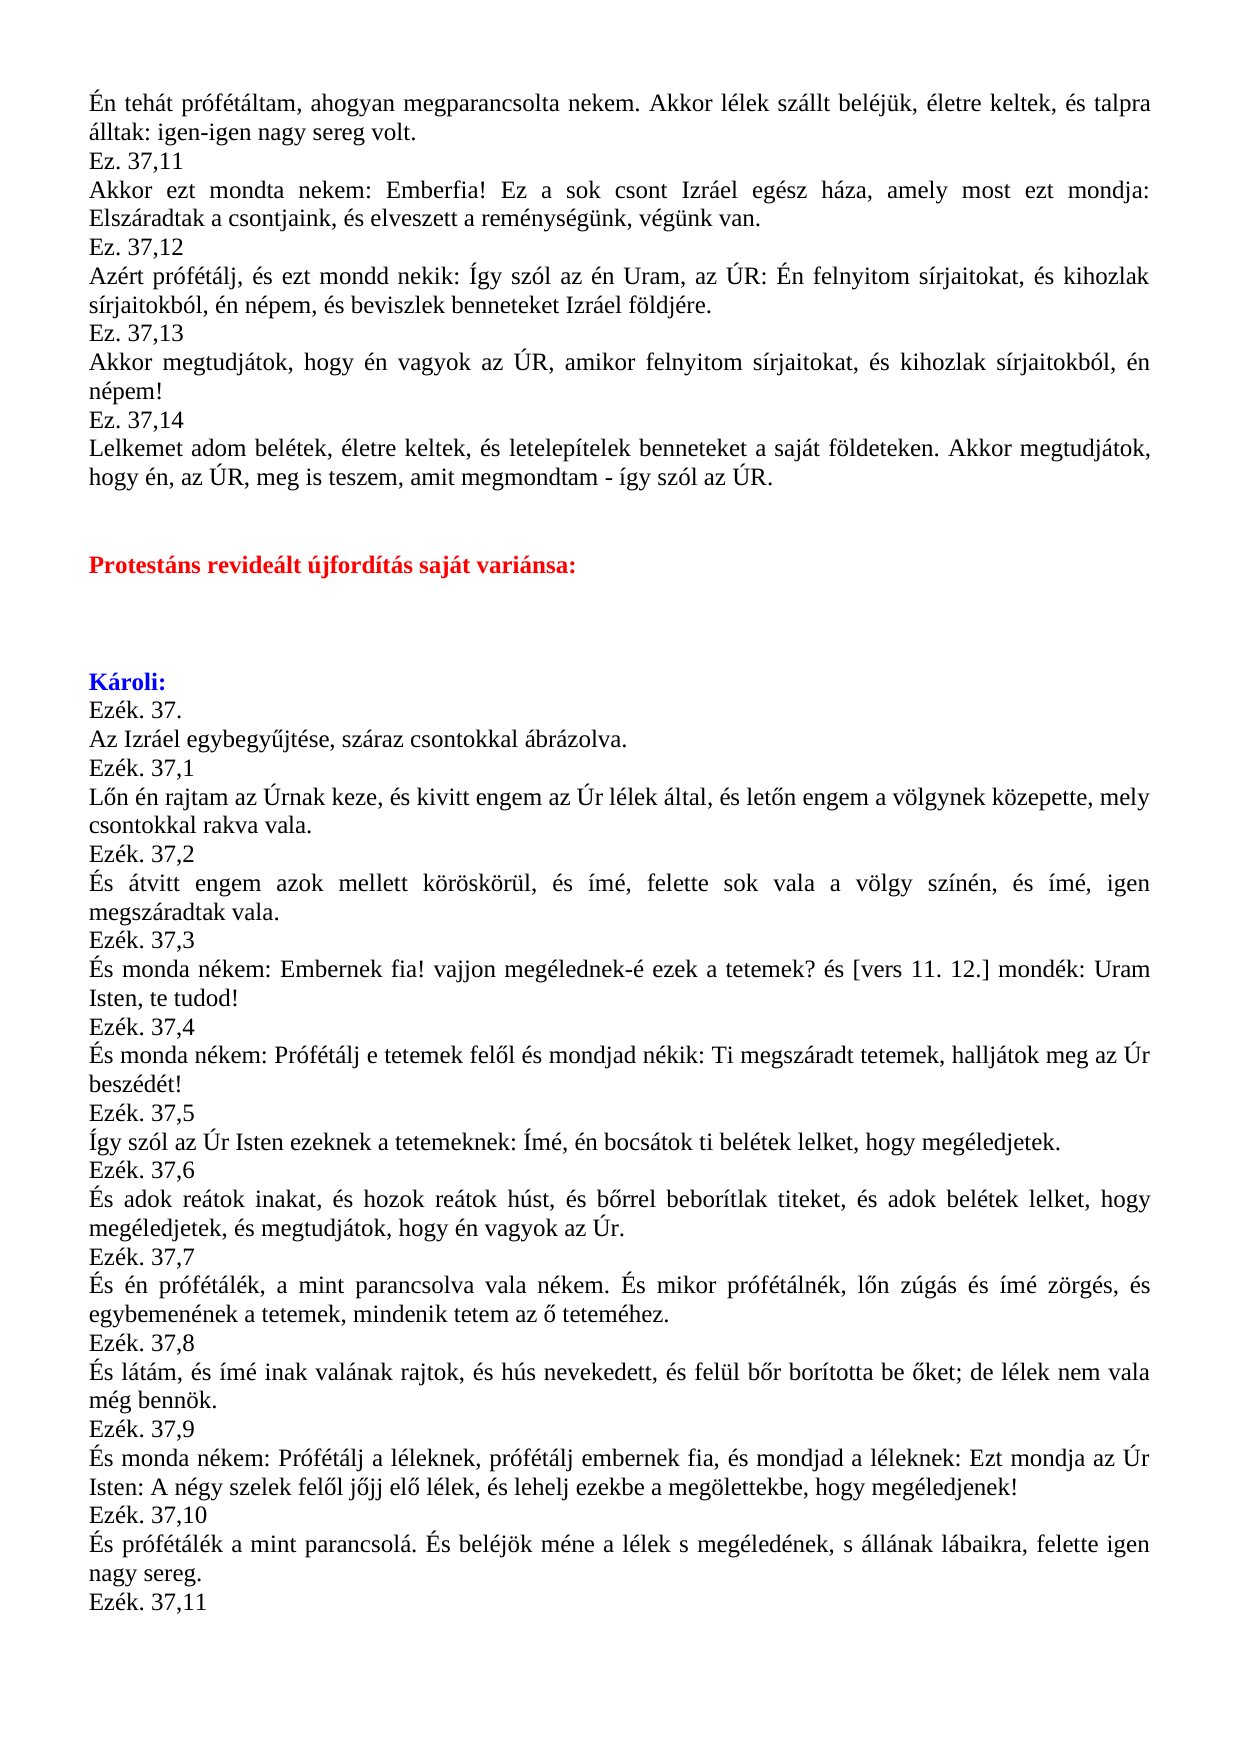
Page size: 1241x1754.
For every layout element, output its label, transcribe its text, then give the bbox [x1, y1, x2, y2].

text És átvitt engem azok mellett köröskörül, és ímé, felette sok vala a völgy színén, és ímé, igen megszáradtak vala. [88, 868, 1152, 925]
text És prófétálék a mint parancsolá. És beléjök méne a lélek s megéledének, s állának lábaikra, felette igen nagy sereg. [88, 1529, 1152, 1587]
text Így szól az Úr Isten ezeknek a tetemeknek: Ímé, én bocsátok ti belétek lelket, hogy megéledjetek. [88, 1127, 1152, 1155]
text Lelkemet adom belétek, életre keltek, és letelepítelek benneteket a saját földeteken. Akkor megtudjátok, hogy én, az ÚR, meg is teszem, amit megmondtam - így szól az ÚR. [88, 433, 1152, 491]
text Ezék. 37,1 [88, 753, 1152, 782]
text Ez. 37,11 [88, 146, 1152, 175]
text Ezék. 37,10 [88, 1500, 1152, 1529]
text Az Izráel egybegyűjtése, száraz csontokkal ábrázolva. [88, 724, 1152, 753]
text Ezék. 37,9 [88, 1414, 1152, 1443]
text Ezék. 37,4 [88, 1012, 1152, 1040]
text Ezék. 37,5 [88, 1098, 1152, 1127]
text Ez. 37,12 [88, 232, 1152, 261]
text Károli: [88, 667, 1152, 695]
text És látám, és ímé inak valának rajtok, és hús nevekedett, és felül bőr borította be őket; de lélek nem vala még bennök. [88, 1357, 1152, 1414]
text Protestáns revideált újfordítás saját variánsa: [88, 550, 1152, 579]
text Ezék. 37,2 [88, 839, 1152, 868]
text Ezék. 37,6 [88, 1155, 1152, 1184]
text Ezék. 37,11 [88, 1587, 1152, 1615]
text Ezék. 37. [88, 695, 1152, 724]
text Lőn én rajtam az Úrnak keze, és kivitt engem az Úr lélek által, és letőn engem a völgynek közepette, mely csontokkal rakva vala. [88, 782, 1152, 839]
text Ezék. 37,8 [88, 1328, 1152, 1357]
text Akkor ezt mondta nekem: Emberfia! Ez a sok csont Izráel egész háza, amely most ezt mondja: Elszáradtak a csontjaink, és elveszett a reménységünk, végünk van. [88, 175, 1152, 232]
text Azért prófétálj, és ezt mondd nekik: Így szól az én Uram, az ÚR: Én felnyitom sírjaitokat, és kihozlak sírjaitokból, én népem, és beviszlek benneteket Izráel földjére. [88, 261, 1152, 318]
text És monda nékem: Prófétálj e tetemek felől és mondjad nékik: Ti megszáradt tetemek, halljátok meg az Úr beszédét! [88, 1040, 1152, 1098]
text Ez. 37,14 [88, 405, 1152, 433]
text És monda nékem: Embernek fia! vajjon megélednek-é ezek a tetemek? és [vers 11. 12.] mondék: Uram Isten, te tudod! [88, 954, 1152, 1012]
text És én prófétálék, a mint parancsolva vala nékem. És mikor prófétálnék, lőn zúgás és ímé zörgés, és egybemenének a tetemek, mindenik tetem az ő teteméhez. [88, 1270, 1152, 1328]
text Ezék. 37,3 [88, 925, 1152, 954]
text Akkor megtudjátok, hogy én vagyok az ÚR, amikor felnyitom sírjaitokat, és kihozlak sírjaitokból, én népem! [88, 347, 1152, 405]
text Ez. 37,13 [88, 318, 1152, 347]
text Én tehát prófétáltam, ahogyan megparancsolta nekem. Akkor lélek szállt beléjük, életre keltek, és talpra álltak: igen-igen nagy sereg volt. [88, 88, 1152, 146]
text Ezék. 37,7 [88, 1242, 1152, 1270]
text És adok reátok inakat, és hozok reátok húst, és bőrrel beborítlak titeket, és adok belétek lelket, hogy megéledjetek, és megtudjátok, hogy én vagyok az Úr. [88, 1184, 1152, 1242]
text És monda nékem: Prófétálj a léleknek, prófétálj embernek fia, és mondjad a léleknek: Ezt mondja az Úr Isten: A négy szelek felől jőjj elő lélek, és lehelj ezekbe a megölettekbe, hogy megéledjenek! [88, 1443, 1152, 1500]
